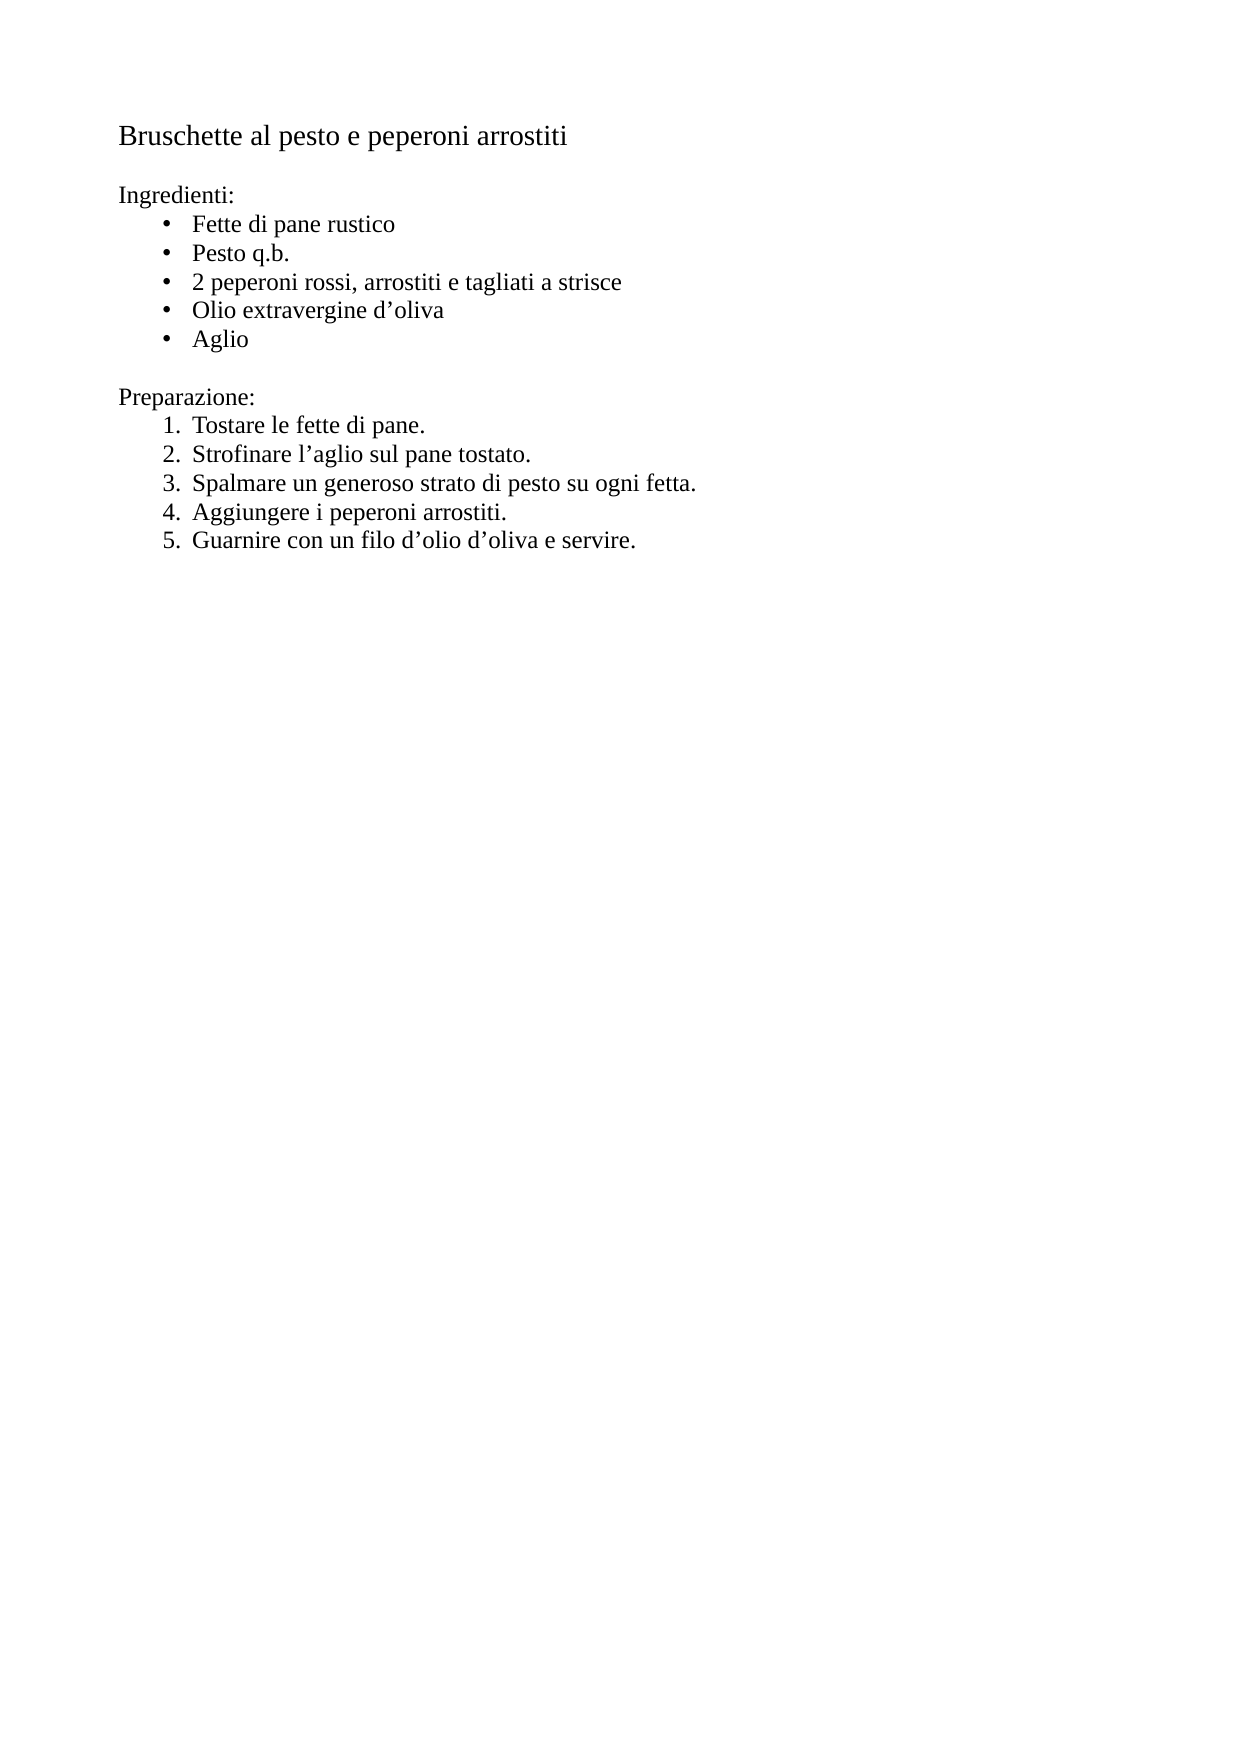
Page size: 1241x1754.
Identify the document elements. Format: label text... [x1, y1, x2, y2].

subtitle Bruschette al pesto e peperoni arrostiti [118, 118, 1122, 152]
list Tostare le fette di pane. [162, 410, 1122, 439]
list Fette di pane rustico [162, 209, 1122, 238]
list Olio extravergine d’oliva [162, 295, 1122, 324]
list Aggiungere i peperoni arrostiti. [162, 497, 1122, 525]
list Strofinare l’aglio sul pane tostato. [162, 439, 1122, 468]
list Aglio [162, 324, 1122, 353]
text Ingredienti: [118, 180, 1122, 209]
list Guarnire con un filo d’olio d’oliva e servire. [162, 525, 1122, 554]
list Pesto q.b. [162, 238, 1122, 267]
list Spalmare un generoso strato di pesto su ogni fetta. [162, 468, 1122, 497]
text Preparazione: [118, 382, 1122, 410]
list 2 peperoni rossi, arrostiti e tagliati a strisce [162, 267, 1122, 295]
